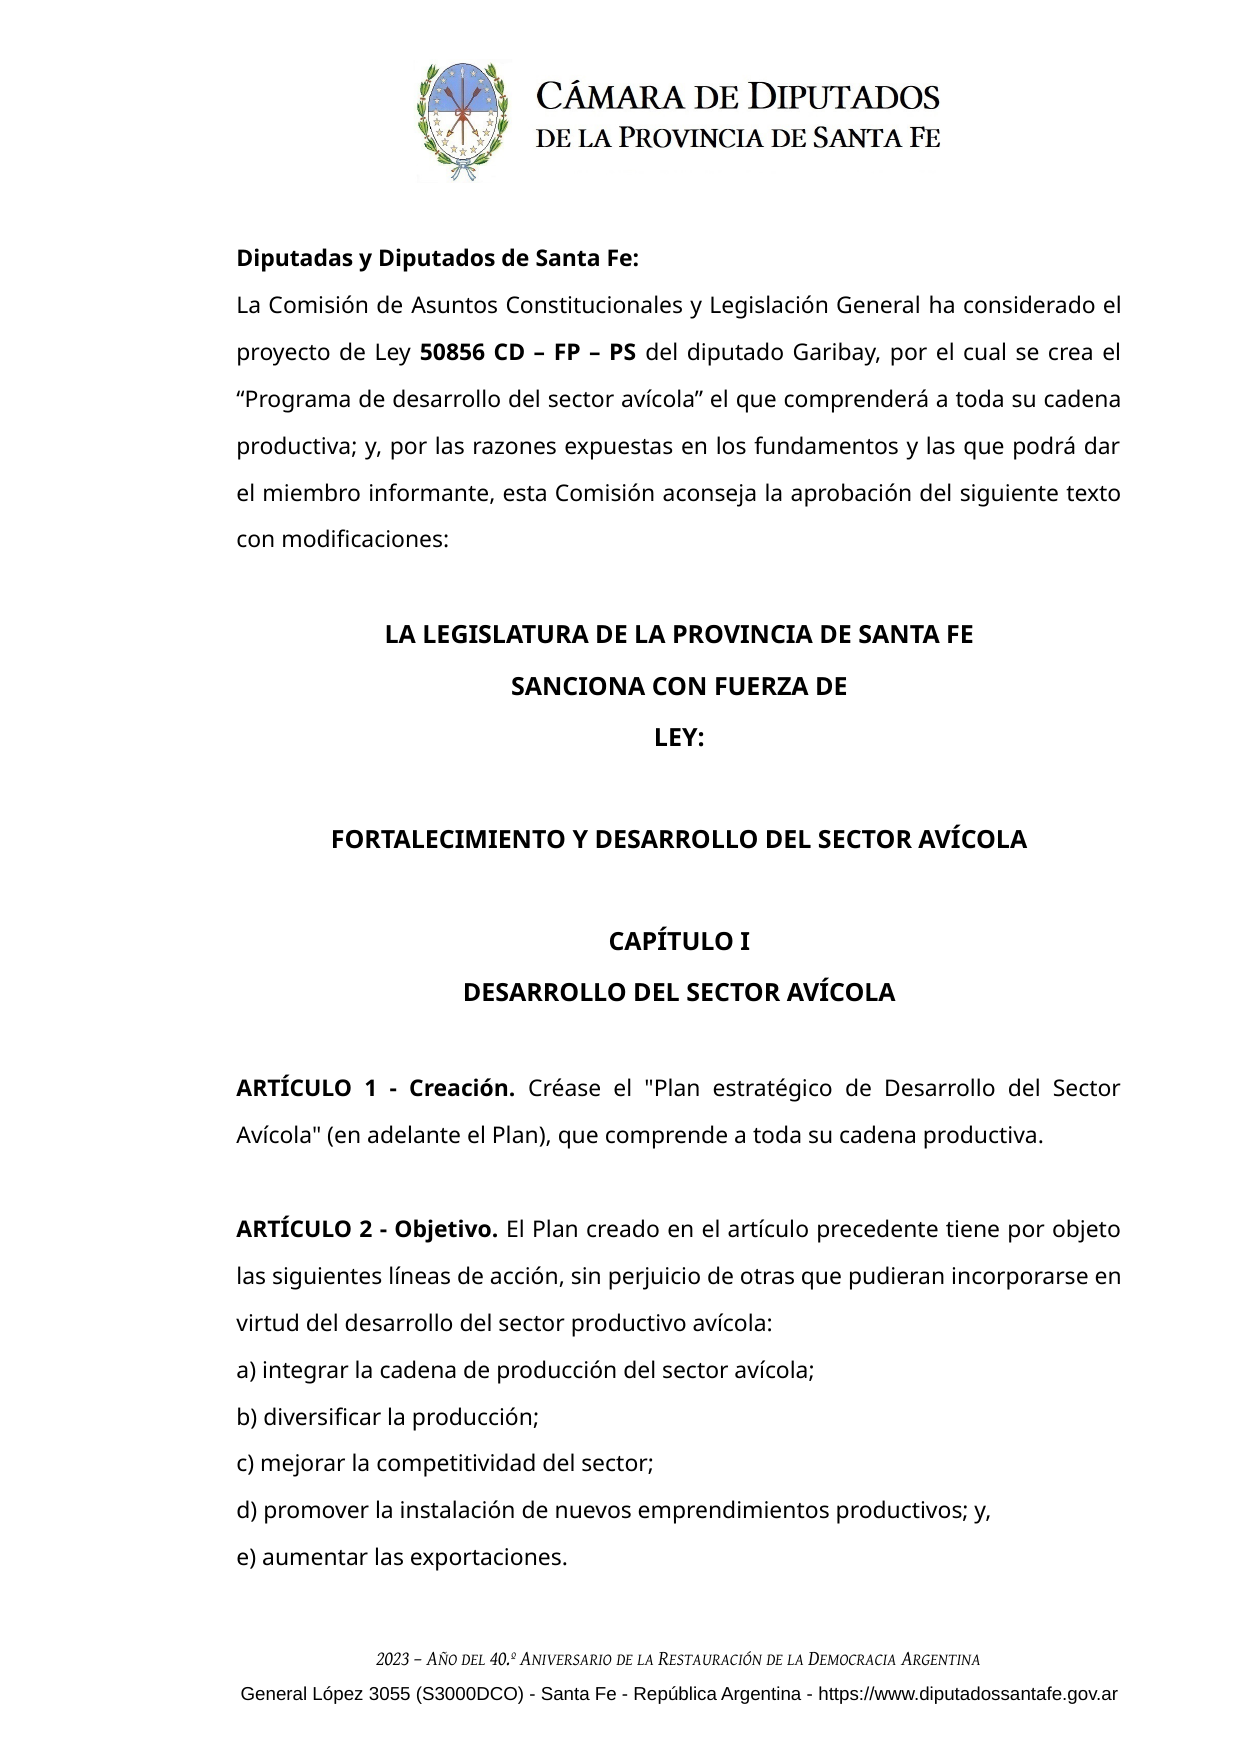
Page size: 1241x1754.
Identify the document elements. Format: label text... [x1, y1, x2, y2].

text La Comisión de Asuntos Constitucionales y Legislación General ha considerado el proyecto de Ley 50856 CD – FP – PS del diputado Garibay, por el cual se crea el “Programa de desarrollo del sector avícola” el que comprenderá a toda su cadena productiva; y, por las razones expuestas en los fundamentos y las que podrá dar el miembro informante, esta Comisión aconseja la aprobación del siguiente texto con modificaciones: [236, 289, 1122, 555]
text ARTÍCULO 2 - Objetivo. El Plan creado en el artículo precedente tiene por objeto las siguientes líneas de acción, sin perjuicio de otras que pudieran incorporarse en virtud del desarrollo del sector productivo avícola: [236, 1213, 1122, 1338]
text FORTALECIMIENTO Y DESARROLLO DEL SECTOR AVÍCOLA [236, 821, 1122, 855]
text CAPÍTULO I [236, 923, 1122, 957]
text DESARROLLO DEL SECTOR AVÍCOLA [236, 974, 1122, 1008]
text LA LEGISLATURA DE LA PROVINCIA DE SANTA FE [236, 617, 1122, 651]
text b) diversificar la producción; [236, 1401, 1122, 1432]
text c) mejorar la competitividad del sector; [236, 1447, 1122, 1479]
text Diputadas y Diputados de Santa Fe: [236, 242, 1122, 273]
text e) aumentar las exportaciones. [236, 1541, 1122, 1572]
picture [413, 59, 945, 183]
text d) promover la instalación de nuevos emprendimientos productivos; y, [236, 1494, 1122, 1526]
text SANCIONA CON FUERZA DE [236, 668, 1122, 702]
text a) integrar la cadena de producción del sector avícola; [236, 1354, 1122, 1385]
text LEY: [236, 719, 1122, 753]
text ARTÍCULO 1 - Creación. Créase el "Plan estratégico de Desarrollo del Sector Avícola" (en adelante el Plan), que comprende a toda su cadena productiva. [236, 1072, 1122, 1151]
